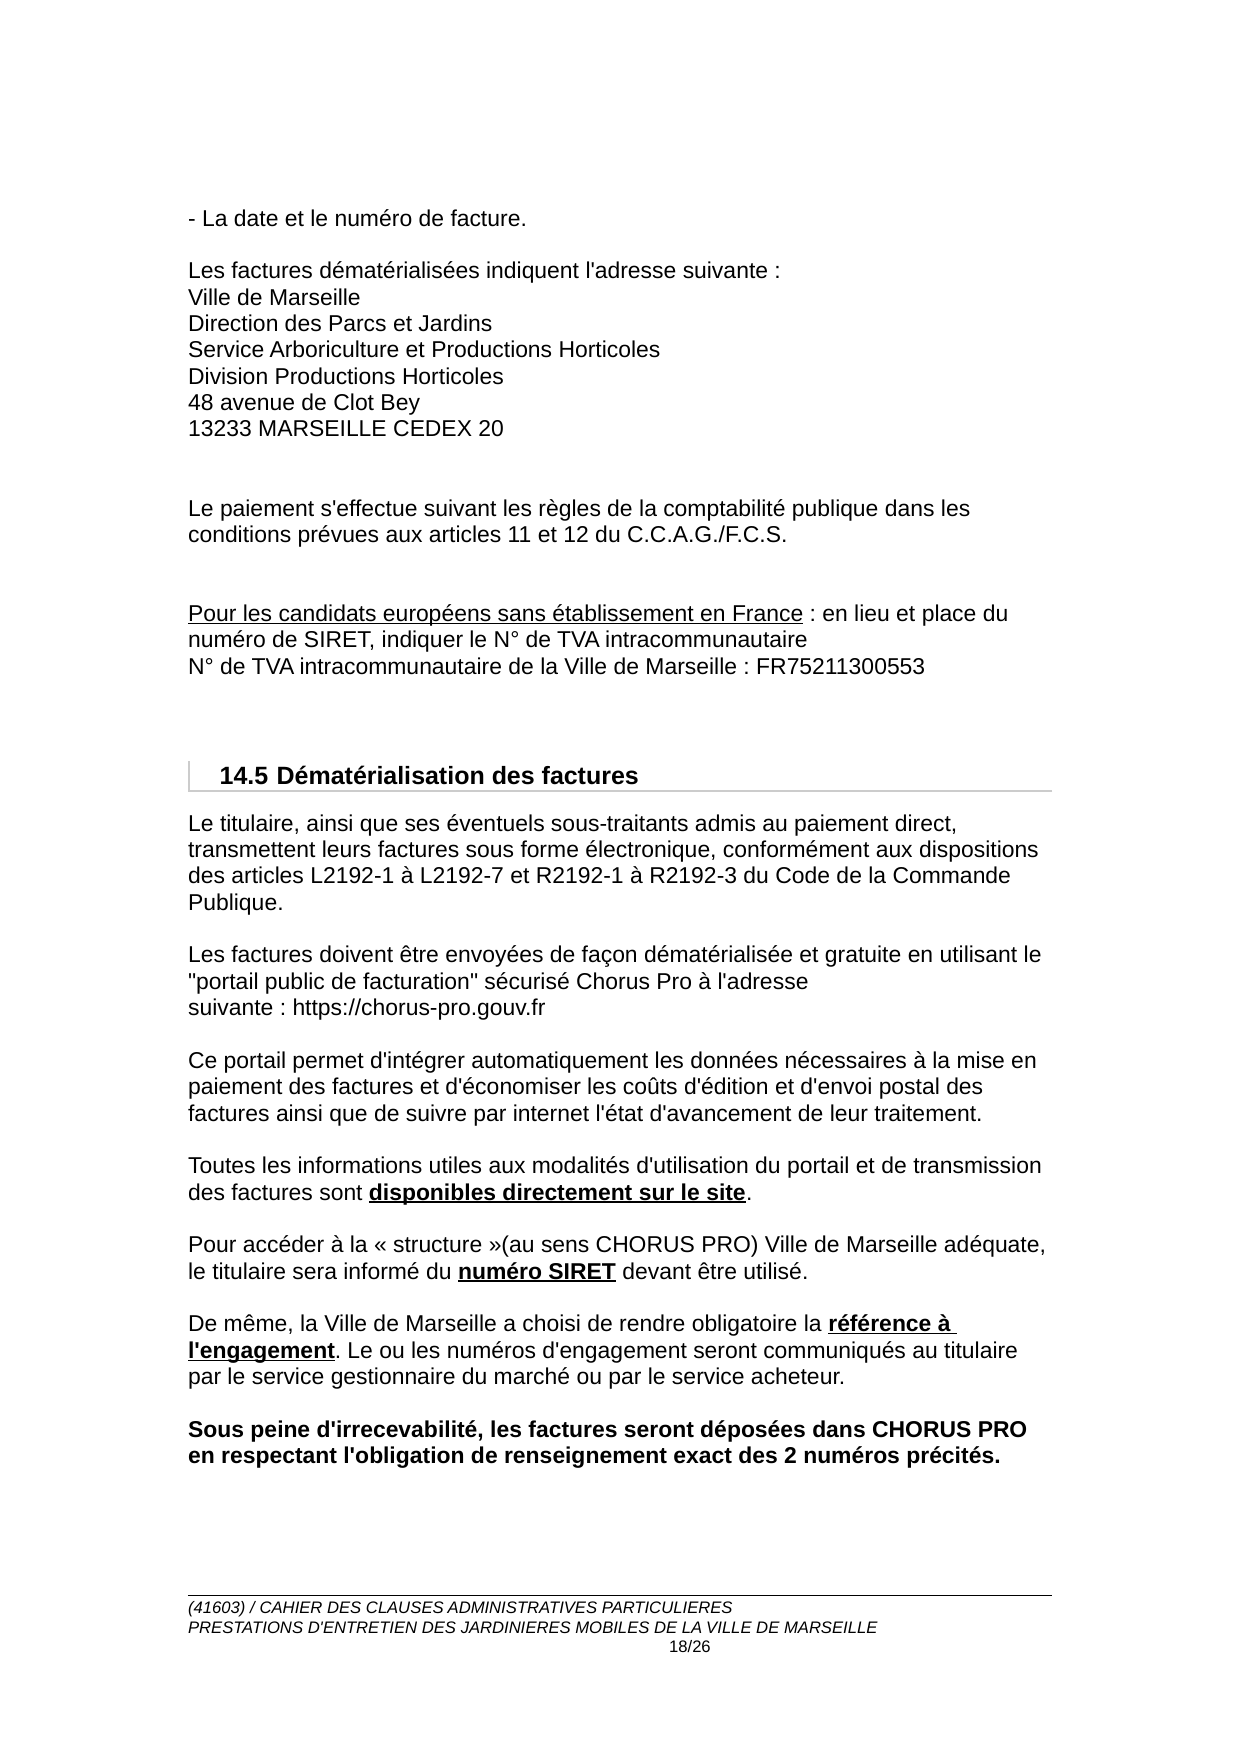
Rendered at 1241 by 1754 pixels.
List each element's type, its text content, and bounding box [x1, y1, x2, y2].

text Direction des Parcs et Jardins [188, 310, 1052, 336]
text Ville de Marseille [188, 284, 1052, 310]
text N° de TVA intracommunautaire de la Ville de Marseille : FR75211300553 [188, 653, 1052, 679]
text Les factures dématérialisées indiquent l'adresse suivante : [188, 257, 1052, 284]
text - La date et le numéro de facture. [188, 204, 1052, 231]
text Ce portail permet d'intégrer automatiquement les données nécessaires à la mise en paiement des factures et d'économiser les coûts d'édition et d'envoi postal des factures ainsi que de suivre par internet l'état d'avancement de leur traitement. [188, 1047, 1052, 1126]
text Toutes les informations utiles aux modalités d'utilisation du portail et de transmission des factures sont disponibles directement sur le site. [188, 1152, 1052, 1205]
text Pour accéder à la « structure »(au sens CHORUS PRO) Ville de Marseille adéquate, le titulaire sera informé du numéro SIRET devant être utilisé. [188, 1231, 1052, 1284]
text Les factures doivent être envoyées de façon dématérialisée et gratuite en utilisant le "portail public de facturation" sécurisé Chorus Pro à l'adresse suivante : https://chorus-pro.gouv.fr [188, 941, 1052, 1021]
subtitle Dématérialisation des factures [190, 761, 1052, 790]
text Service Arboriculture et Productions Horticoles [188, 336, 1052, 363]
text Pour les candidats européens sans établissement en France : en lieu et place du numéro de SIRET, indiquer le N° de TVA intracommunautaire [188, 600, 1052, 653]
text 13233 MARSEILLE CEDEX 20 [188, 415, 1052, 442]
text De même, la Ville de Marseille a choisi de rendre obligatoire la référence à l'engagement. Le ou les numéros d'engagement seront communiqués au titulaire par le service gestionnaire du marché ou par le service acheteur. [188, 1310, 1052, 1389]
text Sous peine d'irrecevabilité, les factures seront déposées dans CHORUS PRO en respectant l'obligation de renseignement exact des 2 numéros précités. [188, 1416, 1052, 1468]
text Division Productions Horticoles [188, 363, 1052, 389]
text Le paiement s'effectue suivant les règles de la comptabilité publique dans les conditions prévues aux articles 11 et 12 du C.C.A.G./F.C.S. [188, 494, 1052, 547]
text 48 avenue de Clot Bey [188, 389, 1052, 415]
text Le titulaire, ainsi que ses éventuels sous-traitants admis au paiement direct, transmettent leurs factures sous forme électronique, conformément aux dispositions des articles L2192-1 à L2192-7 et R2192-1 à R2192-3 du Code de la Commande Publique. [188, 810, 1052, 915]
